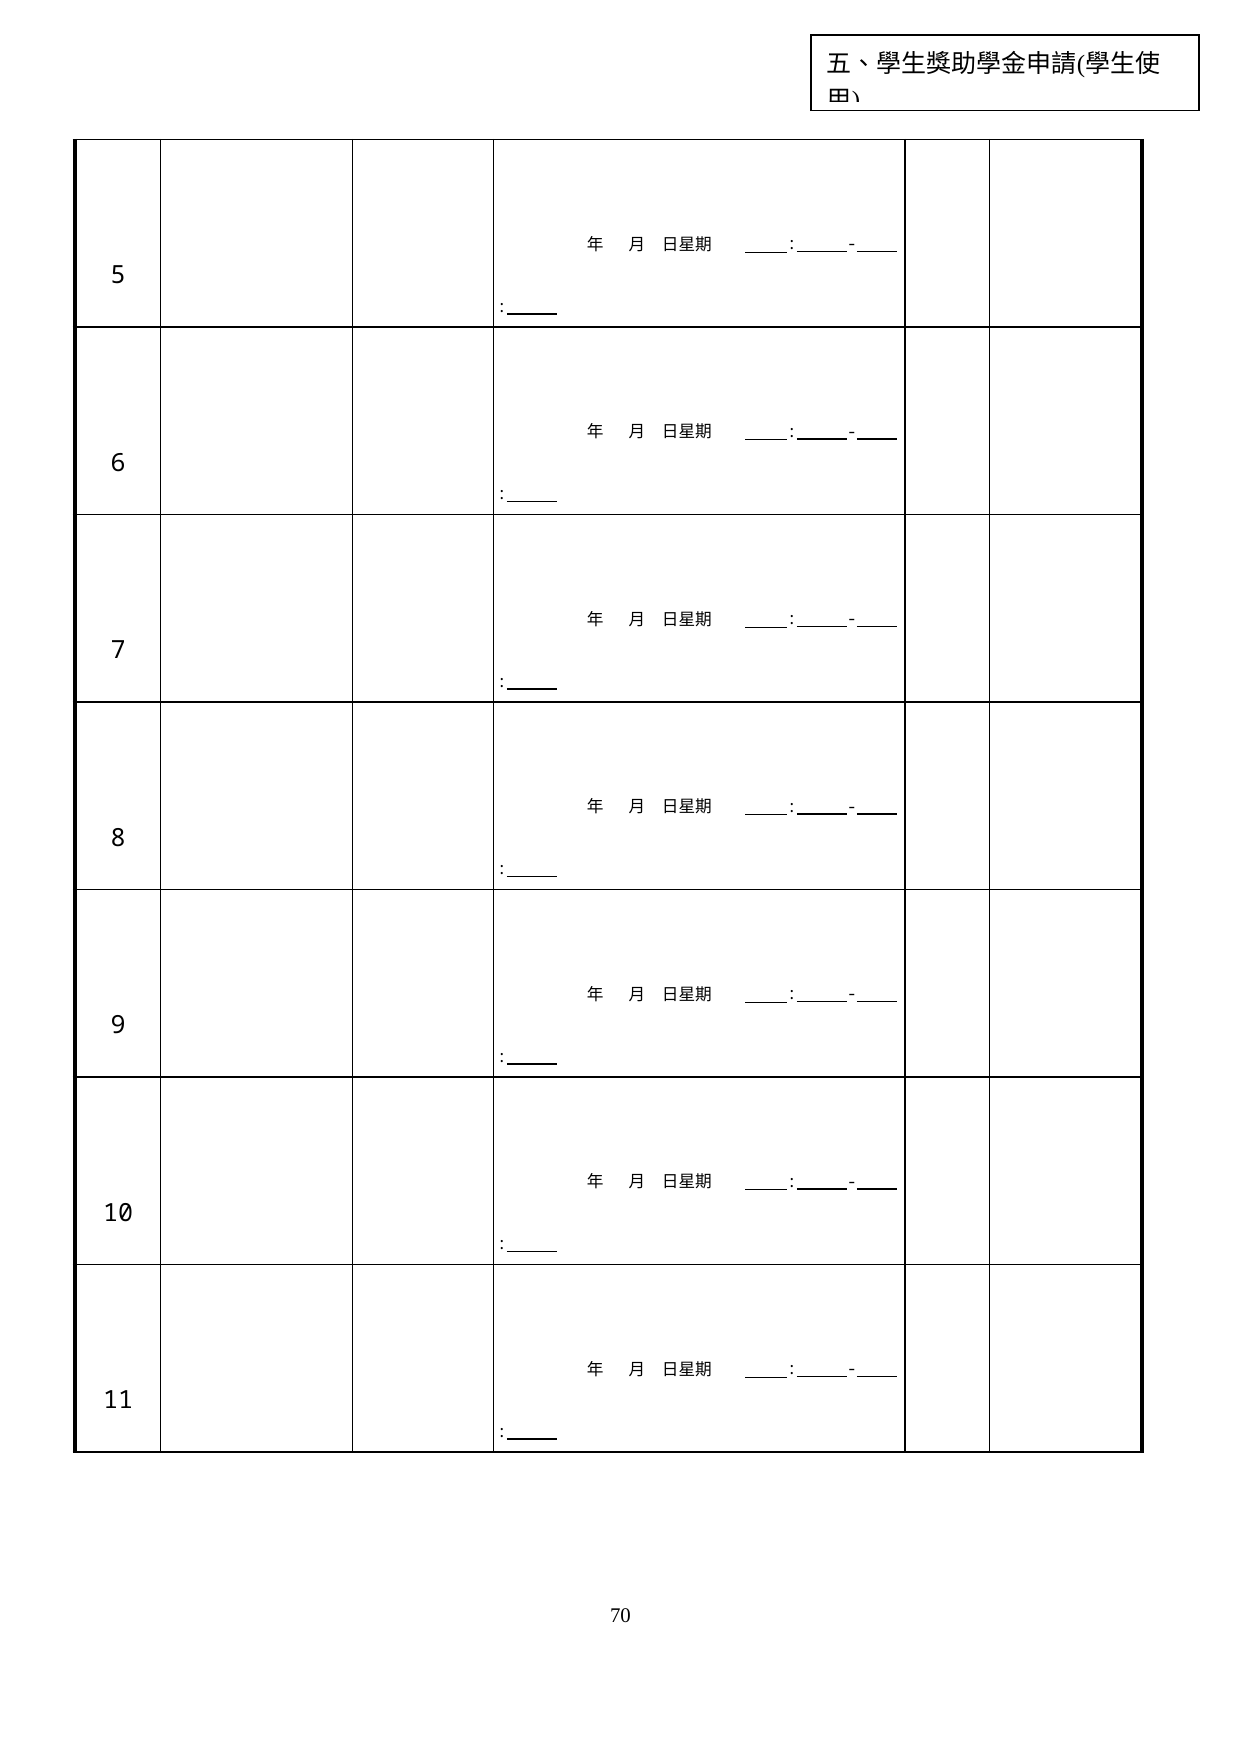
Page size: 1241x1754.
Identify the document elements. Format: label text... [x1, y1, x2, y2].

table_cell [1144, 1076, 1150, 1264]
table_cell 年 月 日星期 : - : [494, 140, 904, 326]
table_cell 7 [77, 515, 160, 701]
table_cell [1150, 1264, 1158, 1451]
table_cell [161, 1078, 352, 1264]
table_cell 年 月 日星期 : - : [494, 328, 904, 514]
table_cell [161, 515, 352, 701]
table_cell [353, 703, 493, 889]
table_cell [1158, 326, 1165, 514]
table_cell 6 [77, 328, 160, 514]
table_cell [906, 703, 989, 889]
table_cell 年 月 日星期 : - : [494, 890, 904, 1076]
table_cell 11 [77, 1265, 160, 1451]
table_cell [1158, 701, 1165, 889]
table_cell [161, 140, 352, 326]
table_cell [906, 515, 989, 701]
table_cell [990, 140, 1140, 326]
table_cell 8 [77, 703, 160, 889]
table_cell [990, 1265, 1140, 1451]
table_cell [1158, 1076, 1165, 1264]
table_cell [1144, 139, 1150, 326]
table_cell [1150, 701, 1158, 889]
table_cell [1144, 326, 1150, 514]
table_cell 年 月 日星期 : - : [494, 515, 904, 701]
table_cell [990, 703, 1140, 889]
table_cell [161, 328, 352, 514]
table_cell 9 [77, 890, 160, 1076]
table_cell [1158, 139, 1165, 326]
table_cell [1150, 514, 1158, 701]
table_cell [990, 328, 1140, 514]
table_cell [1150, 889, 1158, 1076]
table_cell [906, 328, 989, 514]
table_cell 年 月 日星期 : - : [494, 703, 904, 889]
table_cell [1144, 701, 1150, 889]
table_cell [161, 703, 352, 889]
table_cell [353, 140, 493, 326]
table_cell [1144, 514, 1150, 701]
table_cell [353, 1265, 493, 1451]
table_cell [990, 515, 1140, 701]
table_cell [906, 1078, 989, 1264]
table_cell [906, 1265, 989, 1451]
table_cell 5 [77, 140, 160, 326]
table_cell [990, 890, 1140, 1076]
table_cell 年 月 日星期 : - : [494, 1078, 904, 1264]
table_cell [1144, 889, 1150, 1076]
table_cell [1150, 1076, 1158, 1264]
table_cell [161, 890, 352, 1076]
table_cell 年 月 日星期 : - : [494, 1265, 904, 1451]
table_cell [353, 1078, 493, 1264]
table_cell 10 [77, 1078, 160, 1264]
table_cell [353, 515, 493, 701]
table_cell [353, 890, 493, 1076]
table_cell [1150, 326, 1158, 514]
table_cell [1150, 139, 1158, 326]
table_cell [161, 1265, 352, 1451]
table_cell [906, 890, 989, 1076]
table_cell [906, 140, 989, 326]
table_cell [1158, 514, 1165, 701]
table_cell [1144, 1264, 1150, 1451]
table_cell [1158, 889, 1165, 1076]
table_cell [990, 1078, 1140, 1264]
table_cell [353, 328, 493, 514]
table_cell [1158, 1264, 1165, 1451]
